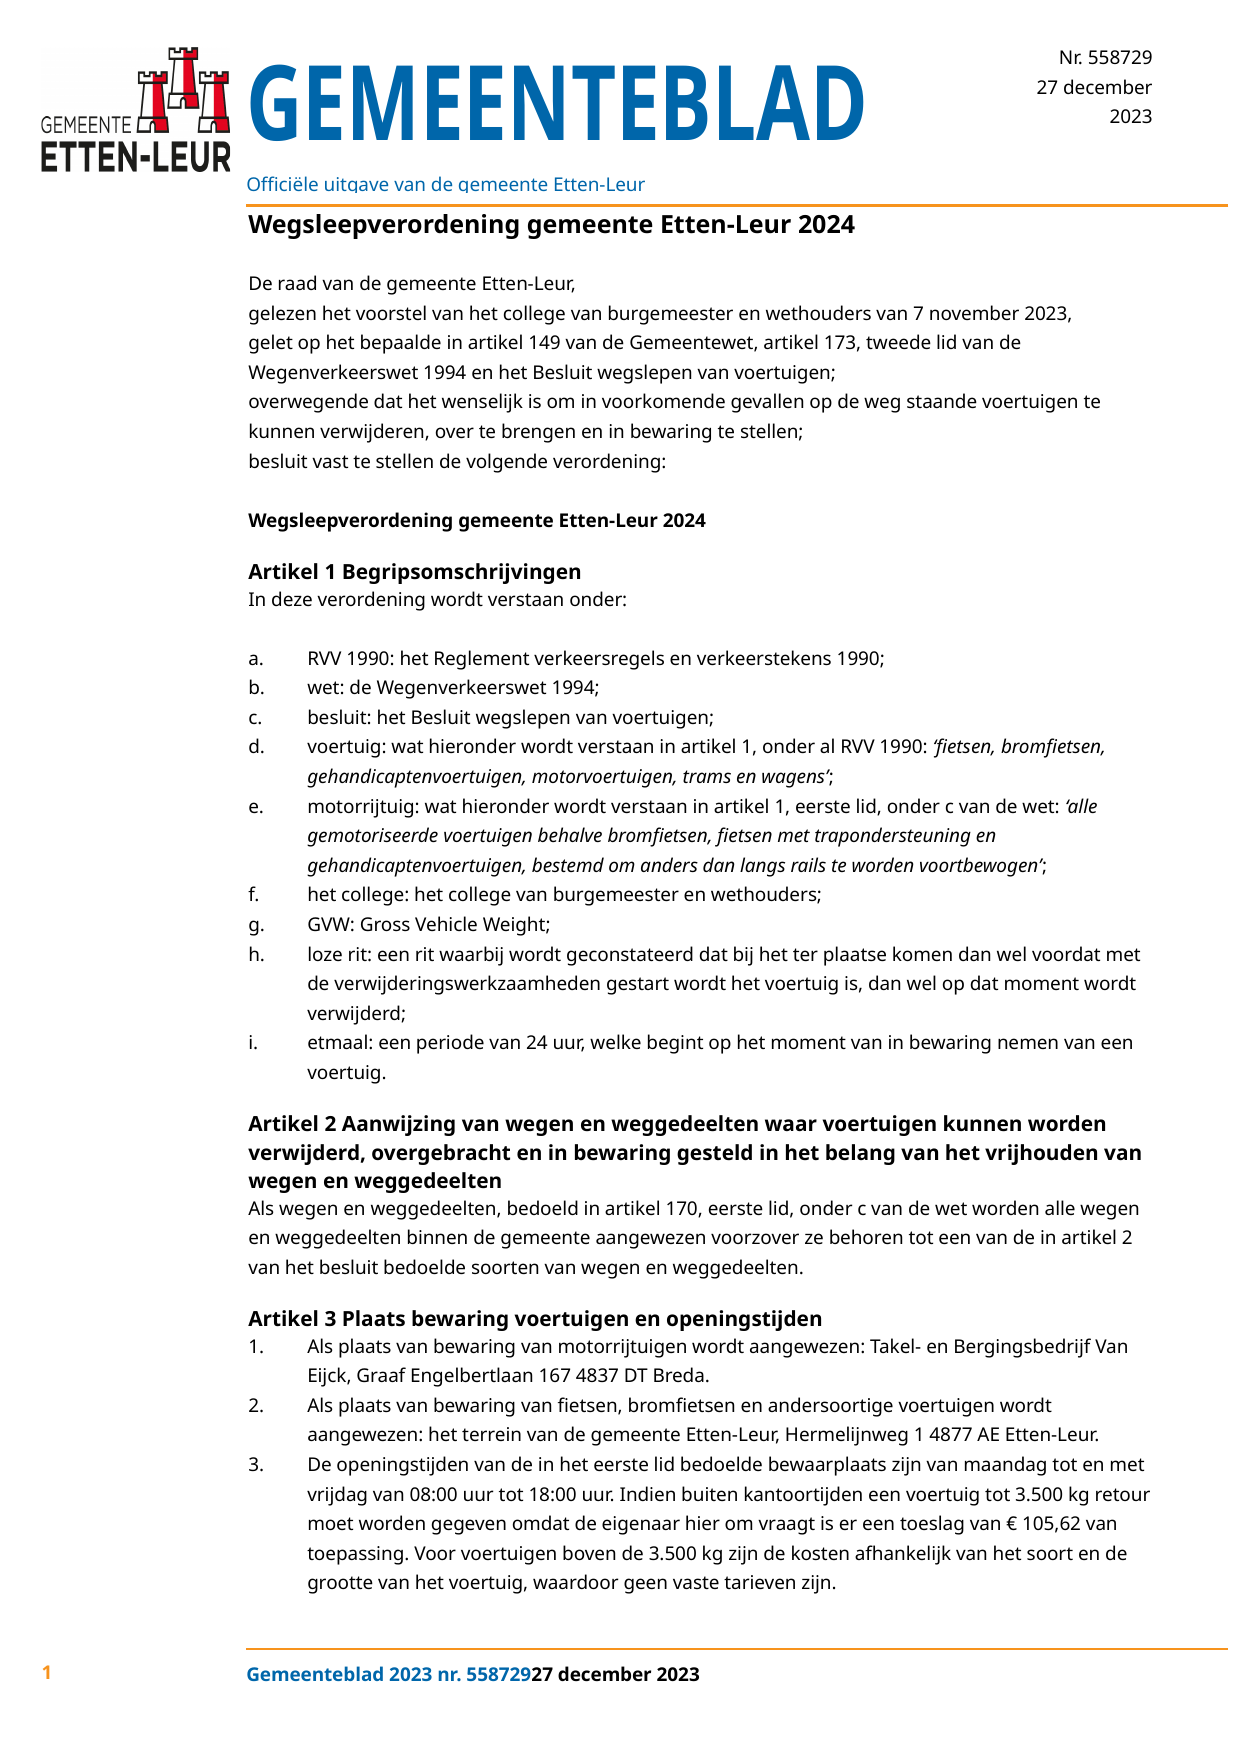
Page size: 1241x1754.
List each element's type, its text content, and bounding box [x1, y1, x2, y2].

list Als plaats van bewaring van motorrijtuigen wordt aangewezen: Takel- en Bergingsbedrijf Van Eijck, Graaf Engelbertlaan 167 4837 DT Breda. [248, 1333, 1152, 1388]
list GVW: Gross Vehicle Weight; [248, 911, 1152, 937]
text overwegende dat het wenselijk is om in voorkomende gevallen op de weg staande voertuigen te kunnen verwijderen, over te brengen en in bewaring te stellen; [248, 389, 1152, 444]
list wet: de Wegenverkeerswet 1994; [248, 674, 1152, 700]
text Artikel 2 Aanwijzing van wegen en weggedeelten waar voertuigen kunnen worden verwijderd, overgebracht en in bewaring gesteld in het belang van het vrijhouden van wegen en weggedeelten [248, 1109, 1152, 1195]
text Wegsleepverordening gemeente Etten-Leur 2024 [248, 507, 1152, 533]
list RVV 1990: het Reglement verkeersregels en verkeerstekens 1990; [248, 645, 1152, 671]
text De raad van de gemeente Etten-Leur, [248, 270, 1152, 296]
list De openingstijden van de in het eerste lid bedoelde bewaarplaats zijn van maandag tot en met vrijdag van 08:00 uur tot 18:00 uur. Indien buiten kantoortijden een voertuig tot 3.500 kg retour moet worden gegeven omdat de eigenaar hier om vraagt is er een toeslag van € 105,62 van toepassing. Voor voertuigen boven de 3.500 kg zijn de kosten afhankelijk van het soort en de grootte van het voertuig, waardoor geen vaste tarieven zijn. [248, 1451, 1152, 1595]
text Artikel 3 Plaats bewaring voertuigen en openingstijden [248, 1304, 1152, 1333]
list etmaal: een periode van 24 uur, welke begint op het moment van in bewaring nemen van een voertuig. [248, 1029, 1152, 1085]
text Artikel 1 Begripsomschrijvingen [248, 557, 1152, 586]
list het college: het college van burgemeester en wethouders; [248, 882, 1152, 907]
text Wegsleepverordening gemeente Etten-Leur 2024 [248, 207, 1152, 241]
list besluit: het Besluit wegslepen van voertuigen; [248, 704, 1152, 730]
text gelet op het bepaalde in artikel 149 van de Gemeentewet, artikel 173, tweede lid van de Wegenverkeerswet 1994 en het Besluit wegslepen van voertuigen; [248, 329, 1152, 385]
list motorrijtuig: wat hieronder wordt verstaan in artikel 1, eerste lid, onder c van de wet: ‘alle gemotoriseerde voertuigen behalve bromfietsen, fietsen met trapondersteuning en gehandicaptenvoertuigen, bestemd om anders dan langs rails te worden voortbewogen’; [248, 793, 1152, 878]
text gelezen het voorstel van het college van burgemeester en wethouders van 7 november 2023, [248, 300, 1152, 326]
list Als plaats van bewaring van fietsen, bromfietsen en andersoortige voertuigen wordt aangewezen: het terrein van de gemeente Etten-Leur, Hermelijnweg 1 4877 AE Etten-Leur. [248, 1392, 1152, 1447]
picture [41, 47, 231, 172]
list voertuig: wat hieronder wordt verstaan in artikel 1, onder al RVV 1990: ‘fietsen, bromfietsen, gehandicaptenvoertuigen, motorvoertuigen, trams en wagens’; [248, 734, 1152, 789]
text Als wegen en weggedeelten, bedoeld in artikel 170, eerste lid, onder c van de wet worden alle wegen en weggedeelten binnen de gemeente aangewezen voorzover ze behoren tot een van de in artikel 2 van het besluit bedoelde soorten van wegen en weggedeelten. [248, 1195, 1152, 1280]
text In deze verordening wordt verstaan onder: [248, 586, 1152, 612]
list loze rit: een rit waarbij wordt geconstateerd dat bij het ter plaatse komen dan wel voordat met de verwijderingswerkzaamheden gestart wordt het voertuig is, dan wel op dat moment wordt verwijderd; [248, 941, 1152, 1026]
text besluit vast te stellen de volgende verordening: [248, 448, 1152, 473]
